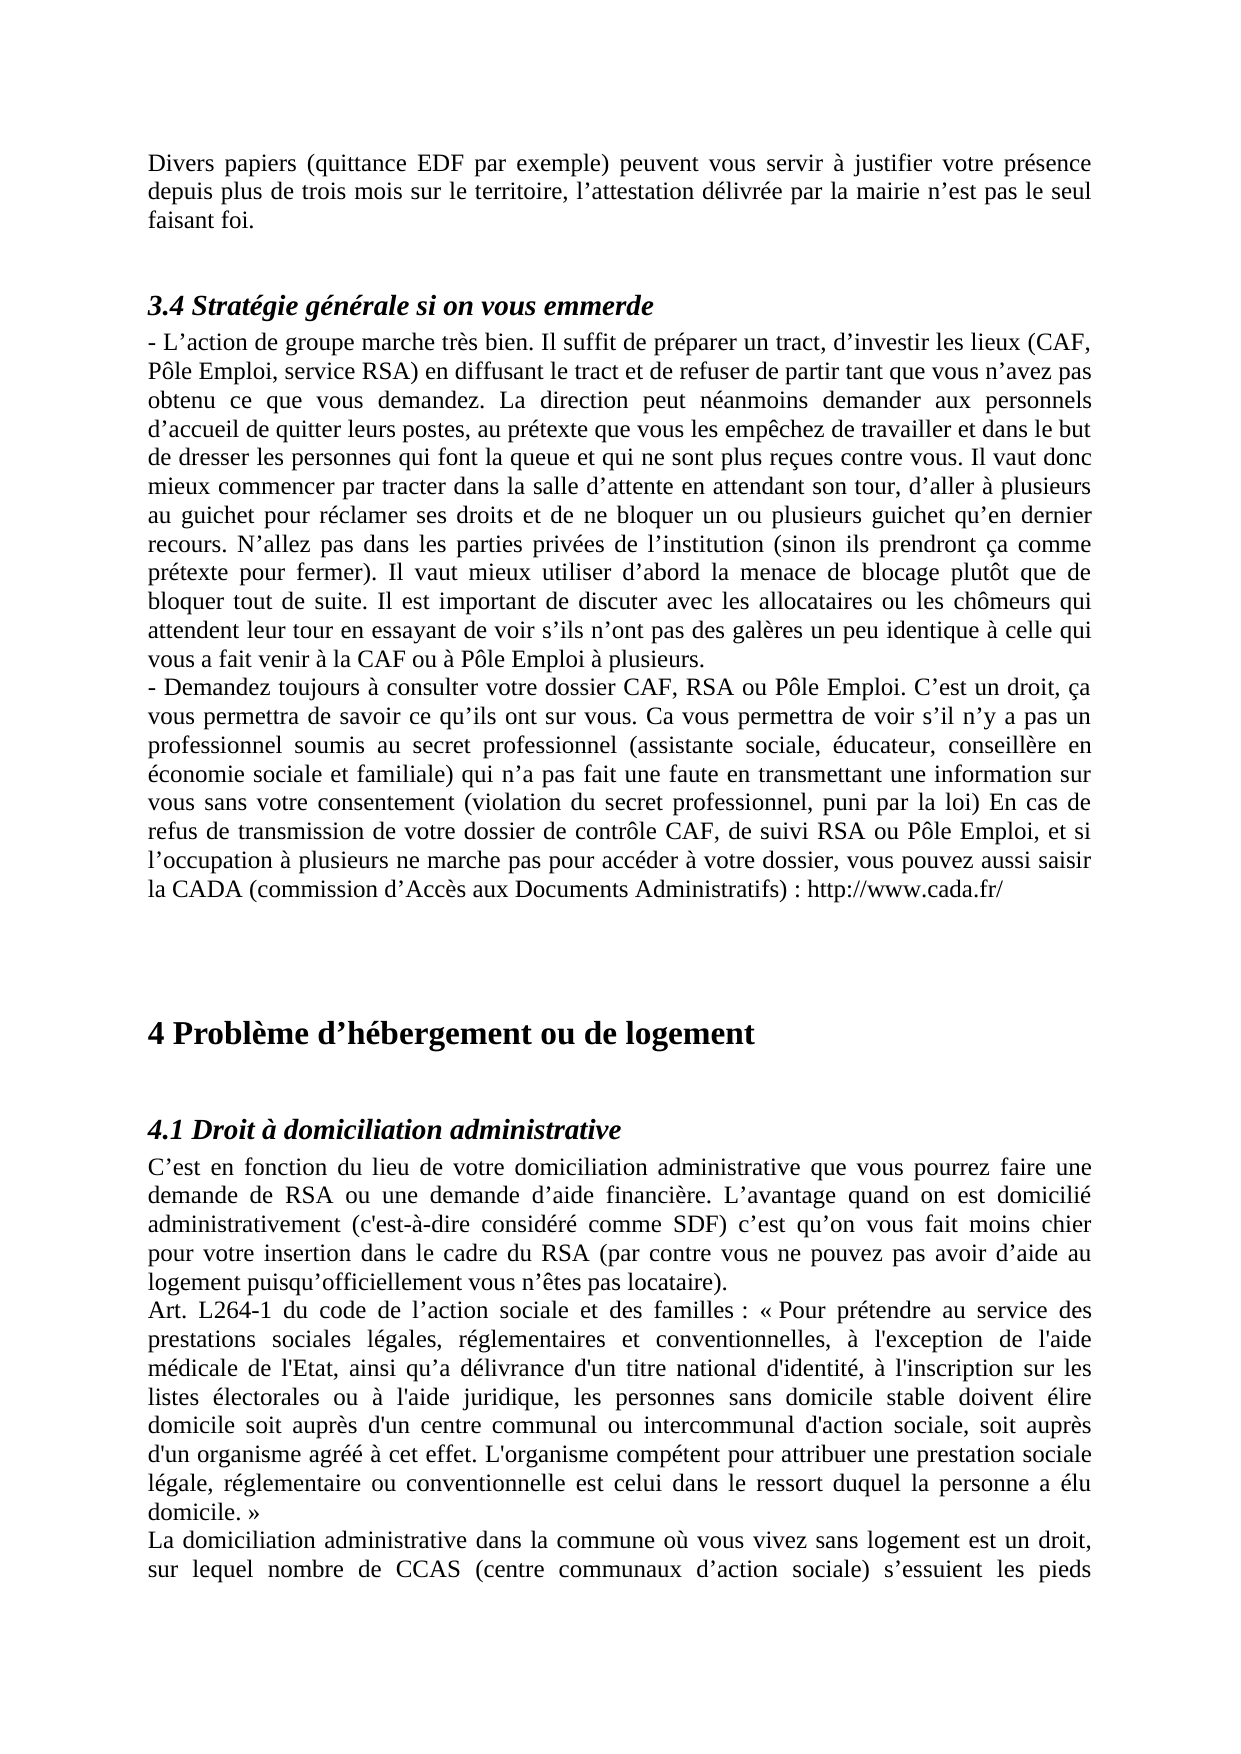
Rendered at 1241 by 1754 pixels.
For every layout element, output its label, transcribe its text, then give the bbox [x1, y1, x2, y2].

subtitle 4 Problème d’hébergement ou de logement [148, 1014, 1093, 1052]
text Divers papiers (quittance EDF par exemple) peuvent vous servir à justifier votre présence depuis plus de trois mois sur le territoire, l’attestation délivrée par la mairie n’est pas le seul faisant foi. [148, 148, 1093, 234]
subtitle 3.4 Stratégie générale si on vous emmerde [148, 288, 1093, 321]
text - L’action de groupe marche très bien. Il suffit de préparer un tract, d’investir les lieux (CAF, Pôle Emploi, service RSA) en diffusant le tract et de refuser de partir tant que vous n’avez pas obtenu ce que vous demandez. La direction peut néanmoins demander aux personnels d’accueil de quitter leurs postes, au prétexte que vous les empêchez de travailler et dans le but de dresser les personnes qui font la queue et qui ne sont plus reçues contre vous. Il vaut donc mieux commencer par tracter dans la salle d’attente en attendant son tour, d’aller à plusieurs au guichet pour réclamer ses droits et de ne bloquer un ou plusieurs guichet qu’en dernier recours. N’allez pas dans les parties privées de l’institution (sinon ils prendront ça comme prétexte pour fermer). Il vaut mieux utiliser d’abord la menace de blocage plutôt que de bloquer tout de suite. Il est important de discuter avec les allocataires ou les chômeurs qui attendent leur tour en essayant de voir s’ils n’ont pas des galères un peu identique à celle qui vous a fait venir à la CAF ou à Pôle Emploi à plusieurs. [148, 327, 1093, 672]
text C’est en fonction du lieu de votre domiciliation administrative que vous pourrez faire une demande de RSA ou une demande d’aide financière. L’avantage quand on est domicilié administrativement (c'est-à-dire considéré comme SDF) c’est qu’on vous fait moins chier pour votre insertion dans le cadre du RSA (par contre vous ne pouvez pas avoir d’aide au logement puisqu’officiellement vous n’êtes pas locataire). [148, 1152, 1093, 1296]
text - Demandez toujours à consulter votre dossier CAF, RSA ou Pôle Emploi. C’est un droit, ça vous permettra de savoir ce qu’ils ont sur vous. Ca vous permettra de voir s’il n’y a pas un professionnel soumis au secret professionnel (assistante sociale, éducateur, conseillère en économie sociale et familiale) qui n’a pas fait une faute en transmettant une information sur vous sans votre consentement (violation du secret professionnel, puni par la loi) En cas de refus de transmission de votre dossier de contrôle CAF, de suivi RSA ou Pôle Emploi, et si l’occupation à plusieurs ne marche pas pour accéder à votre dossier, vous pouvez aussi saisir la CADA (commission d’Accès aux Documents Administratifs) : http://www.cada.fr/ [148, 672, 1093, 902]
subtitle 4.1 Droit à domiciliation administrative [148, 1112, 1093, 1146]
text La domiciliation administrative dans la commune où vous vivez sans logement est un droit, sur lequel nombre de CCAS (centre communaux d’action sociale) s’essuient les pieds [148, 1526, 1093, 1583]
text Art. L264-1 du code de l’action sociale et des familles : « Pour prétendre au service des prestations sociales légales, réglementaires et conventionnelles, à l'exception de l'aide médicale de l'Etat, ainsi qu’a délivrance d'un titre national d'identité, à l'inscription sur les listes électorales ou à l'aide juridique, les personnes sans domicile stable doivent élire domicile soit auprès d'un centre communal ou intercommunal d'action sociale, soit auprès d'un organisme agréé à cet effet. L'organisme compétent pour attribuer une prestation sociale légale, réglementaire ou conventionnelle est celui dans le ressort duquel la personne a élu domicile. » [148, 1296, 1093, 1526]
